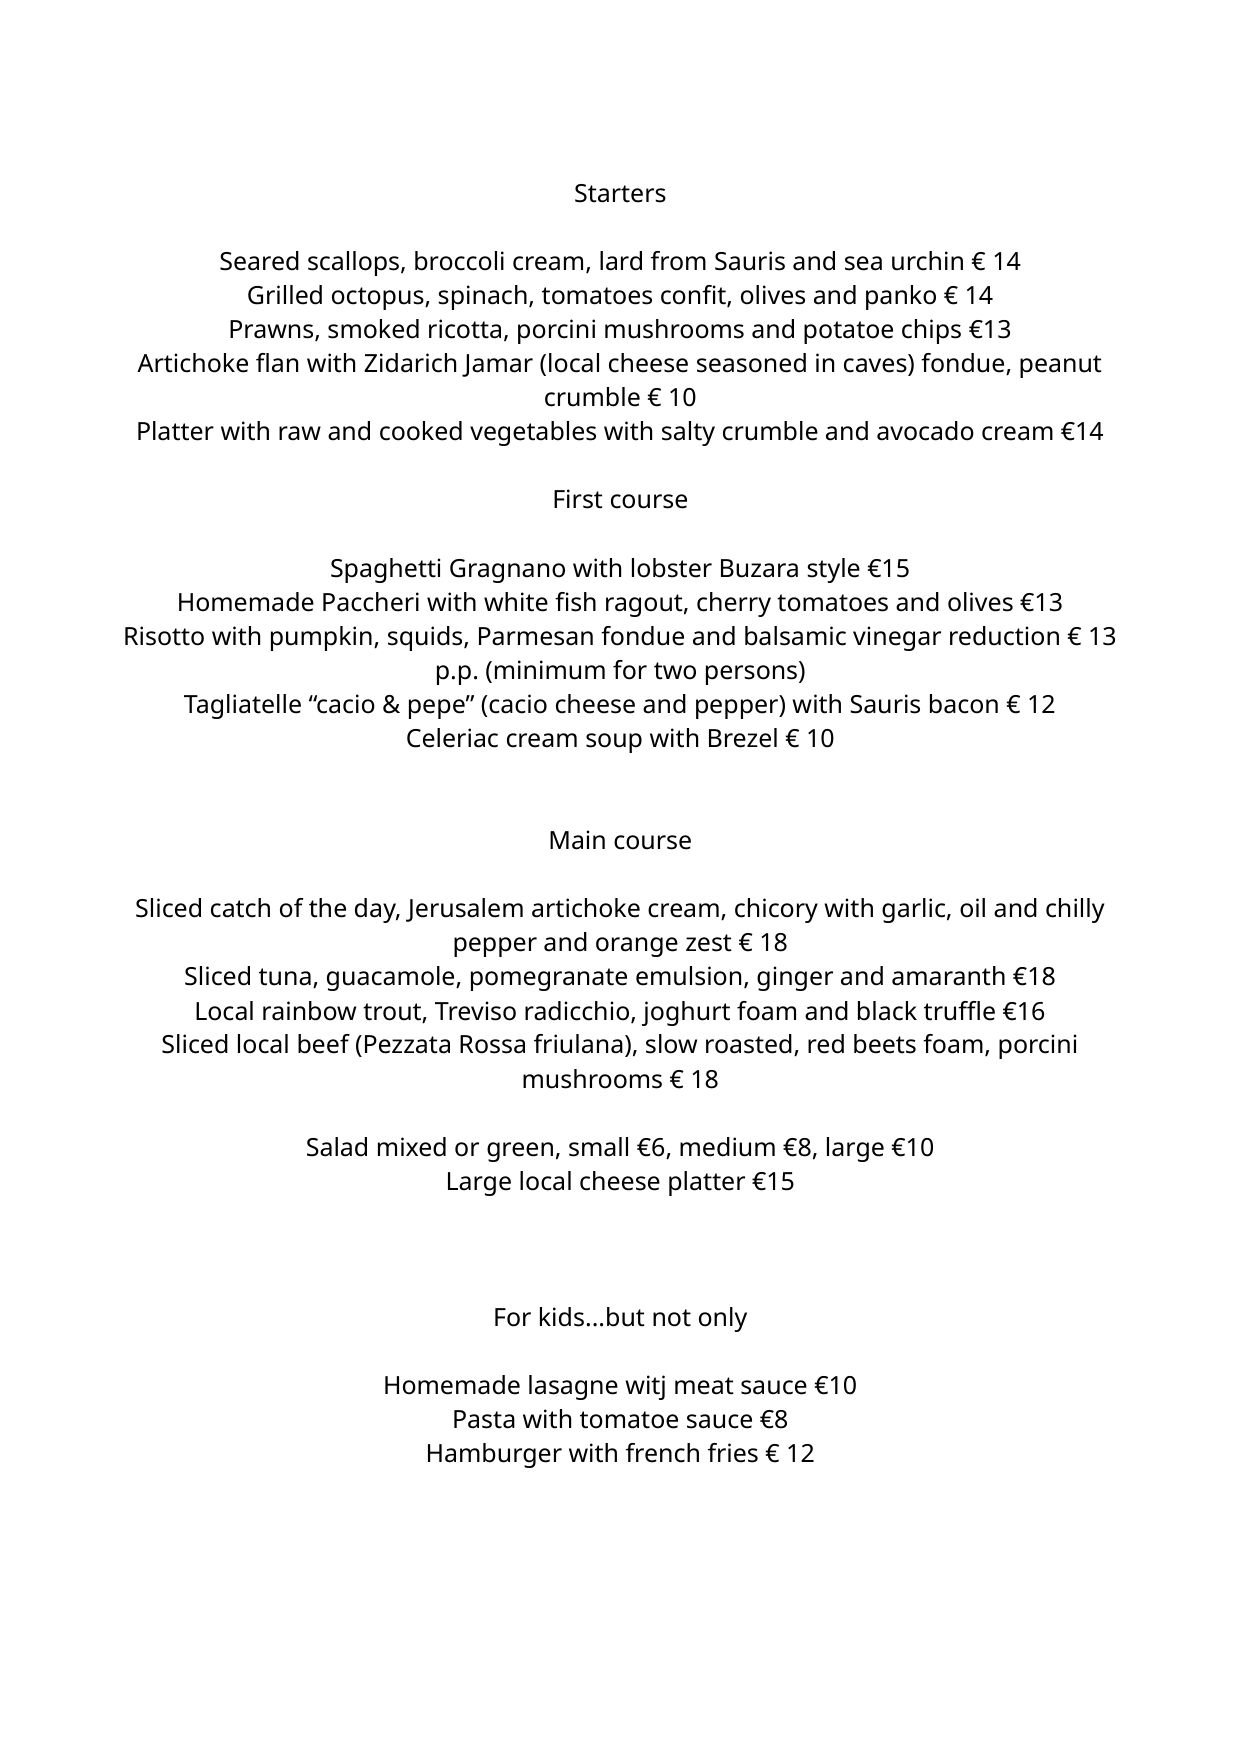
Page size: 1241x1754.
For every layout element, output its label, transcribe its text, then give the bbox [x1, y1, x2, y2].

text Large local cheese platter €15 [118, 1163, 1122, 1197]
text Pasta with tomatoe sauce €8 [118, 1402, 1122, 1436]
text Sliced local beef (Pezzata Rossa friulana), slow roasted, red beets foam, porcini mushrooms € 18 [118, 1027, 1122, 1095]
text Sliced tuna, guacamole, pomegranate emulsion, ginger and amaranth €18 [118, 959, 1122, 993]
text Seared scallops, broccoli cream, lard from Sauris and sea urchin € 14 [118, 244, 1122, 278]
text Main course [118, 823, 1122, 857]
text Starters [118, 176, 1122, 210]
text Prawns, smoked ricotta, porcini mushrooms and potatoe chips €13 [118, 312, 1122, 346]
text Spaghetti Gragnano with lobster Buzara style €15 [118, 550, 1122, 584]
text Hamburger with french fries € 12 [118, 1436, 1122, 1470]
text Celeriac cream soup with Brezel € 10 [118, 721, 1122, 755]
text Tagliatelle “cacio & pepe” (cacio cheese and pepper) with Sauris bacon € 12 [118, 687, 1122, 721]
text Grilled octopus, spinach, tomatoes confit, olives and panko € 14 [118, 278, 1122, 312]
text Risotto with pumpkin, squids, Parmesan fondue and balsamic vinegar reduction € 13 p.p. (minimum for two persons) [118, 618, 1122, 687]
text Homemade Paccheri with white fish ragout, cherry tomatoes and olives €13 [118, 584, 1122, 618]
text Artichoke flan with Zidarich Jamar (local cheese seasoned in caves) fondue, peanut crumble € 10 [118, 346, 1122, 414]
text Platter with raw and cooked vegetables with salty crumble and avocado cream €14 [118, 414, 1122, 448]
text Homemade lasagne witj meat sauce €10 [118, 1368, 1122, 1402]
text First course [118, 482, 1122, 516]
text Local rainbow trout, Treviso radicchio, joghurt foam and black truffle €16 [118, 993, 1122, 1027]
text Sliced catch of the day, Jerusalem artichoke cream, chicory with garlic, oil and chilly pepper and orange zest € 18 [118, 891, 1122, 959]
text Salad mixed or green, small €6, medium €8, large €10 [118, 1129, 1122, 1163]
text For kids...but not only [118, 1300, 1122, 1334]
